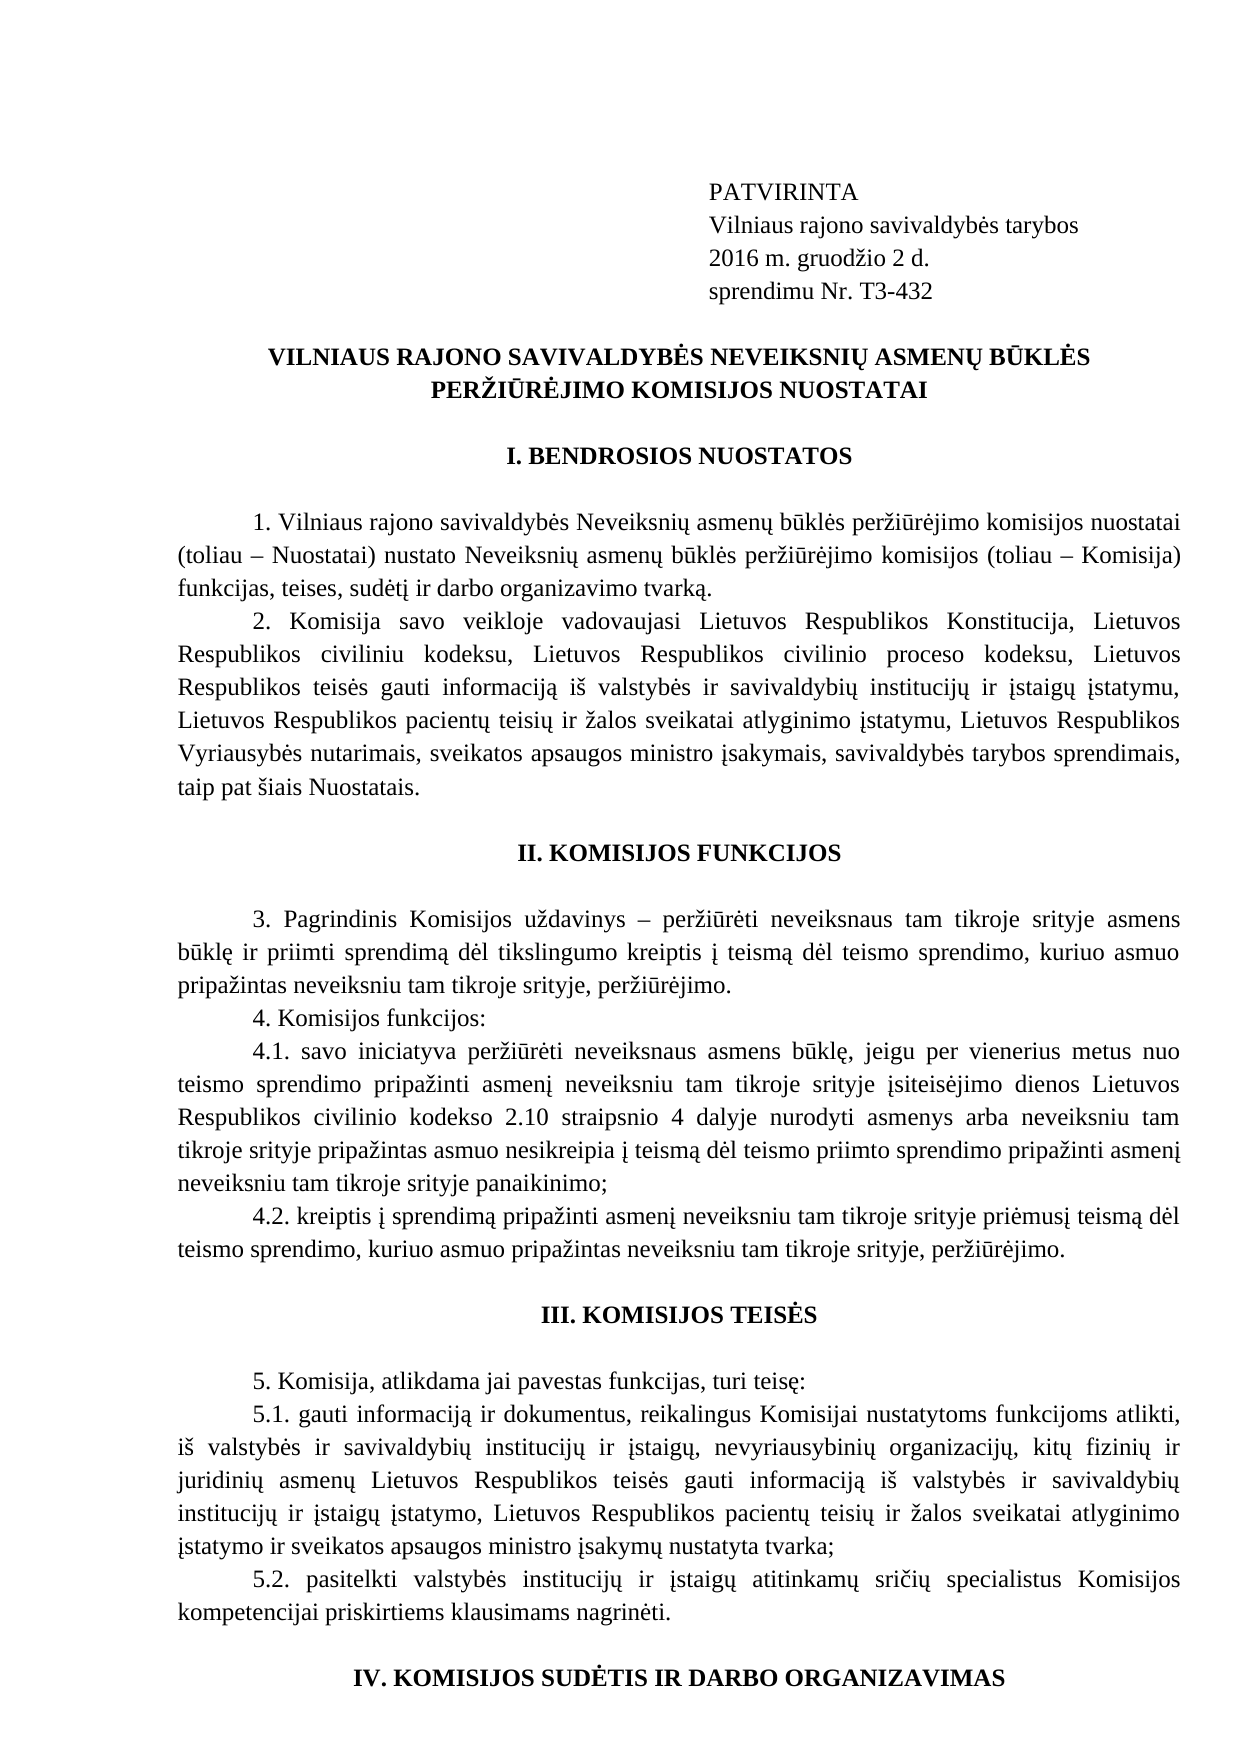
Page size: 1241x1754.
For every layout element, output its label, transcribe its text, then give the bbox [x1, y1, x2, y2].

text 4. Komisijos funkcijos: [177, 1003, 1181, 1031]
text 5.2. pasitelkti valstybės institucijų ir įstaigų atitinkamų sričių specialistus Komisijos kompetencijai priskirtiems klausimams nagrinėti. [177, 1564, 1181, 1626]
text III. KOMISIJOS TEISĖS [177, 1300, 1181, 1329]
text 2016 m. gruodžio 2 d. [177, 243, 1181, 272]
text 4.1. savo iniciatyva peržiūrėti neveiksnaus asmens būklę, jeigu per vienerius metus nuo teismo sprendimo pripažinti asmenį neveiksniu tam tikroje srityje įsiteisėjimo dienos Lietuvos Respublikos civilinio kodekso 2.10 straipsnio 4 dalyje nurodyti asmenys arba neveiksniu tam tikroje srityje pripažintas asmuo nesikreipia į teismą dėl teismo priimto sprendimo pripažinti asmenį neveiksniu tam tikroje srityje panaikinimo; [177, 1036, 1181, 1197]
text Vilniaus rajono savivaldybės tarybos [177, 210, 1181, 239]
text 4.2. kreiptis į sprendimą pripažinti asmenį neveiksniu tam tikroje srityje priėmusį teismą dėl teismo sprendimo, kuriuo asmuo pripažintas neveiksniu tam tikroje srityje, peržiūrėjimo. [177, 1201, 1181, 1263]
text II. KOMISIJOS FUNKCIJOS [177, 838, 1181, 866]
text 2. Komisija savo veikloje vadovaujasi Lietuvos Respublikos Konstitucija, Lietuvos Respublikos civiliniu kodeksu, Lietuvos Respublikos civilinio proceso kodeksu, Lietuvos Respublikos teisės gauti informaciją iš valstybės ir savivaldybių institucijų ir įstaigų įstatymu, Lietuvos Respublikos pacientų teisių ir žalos sveikatai atlyginimo įstatymu, Lietuvos Respublikos Vyriausybės nutarimais, sveikatos apsaugos ministro įsakymais, savivaldybės tarybos sprendimais, taip pat šiais Nuostatais. [177, 606, 1181, 800]
text PATVIRINTA [177, 177, 1181, 206]
text 1. Vilniaus rajono savivaldybės Neveiksnių asmenų būklės peržiūrėjimo komisijos nuostatai (toliau – Nuostatai) nustato Neveiksnių asmenų būklės peržiūrėjimo komisijos (toliau – Komisija) funkcijas, teises, sudėtį ir darbo organizavimo tvarką. [177, 507, 1181, 602]
text 3. Pagrindinis Komisijos uždavinys – peržiūrėti neveiksnaus tam tikroje srityje asmens būklę ir priimti sprendimą dėl tikslingumo kreiptis į teismą dėl teismo sprendimo, kuriuo asmuo pripažintas neveiksniu tam tikroje srityje, peržiūrėjimo. [177, 904, 1181, 998]
text IV. KOMISIJOS SUDĖTIS IR DARBO ORGANIZAVIMAS [177, 1663, 1181, 1692]
text VILNIAUS RAJONO SAVIVALDYBĖS NEVEIKSNIŲ ASMENŲ BŪKLĖS PERŽIŪRĖJIMO KOMISIJOS NUOSTATAI [177, 342, 1181, 404]
text 5.1. gauti informaciją ir dokumentus, reikalingus Komisijai nustatytoms funkcijoms atlikti, iš valstybės ir savivaldybių institucijų ir įstaigų, nevyriausybinių organizacijų, kitų fizinių ir juridinių asmenų Lietuvos Respublikos teisės gauti informaciją iš valstybės ir savivaldybių institucijų ir įstaigų įstatymo, Lietuvos Respublikos pacientų teisių ir žalos sveikatai atlyginimo įstatymo ir sveikatos apsaugos ministro įsakymų nustatyta tvarka; [177, 1399, 1181, 1560]
text 5. Komisija, atlikdama jai pavestas funkcijas, turi teisę: [177, 1366, 1181, 1395]
text sprendimu Nr. T3-432 [177, 276, 1181, 305]
text I. BENDROSIOS NUOSTATOS [177, 441, 1181, 470]
